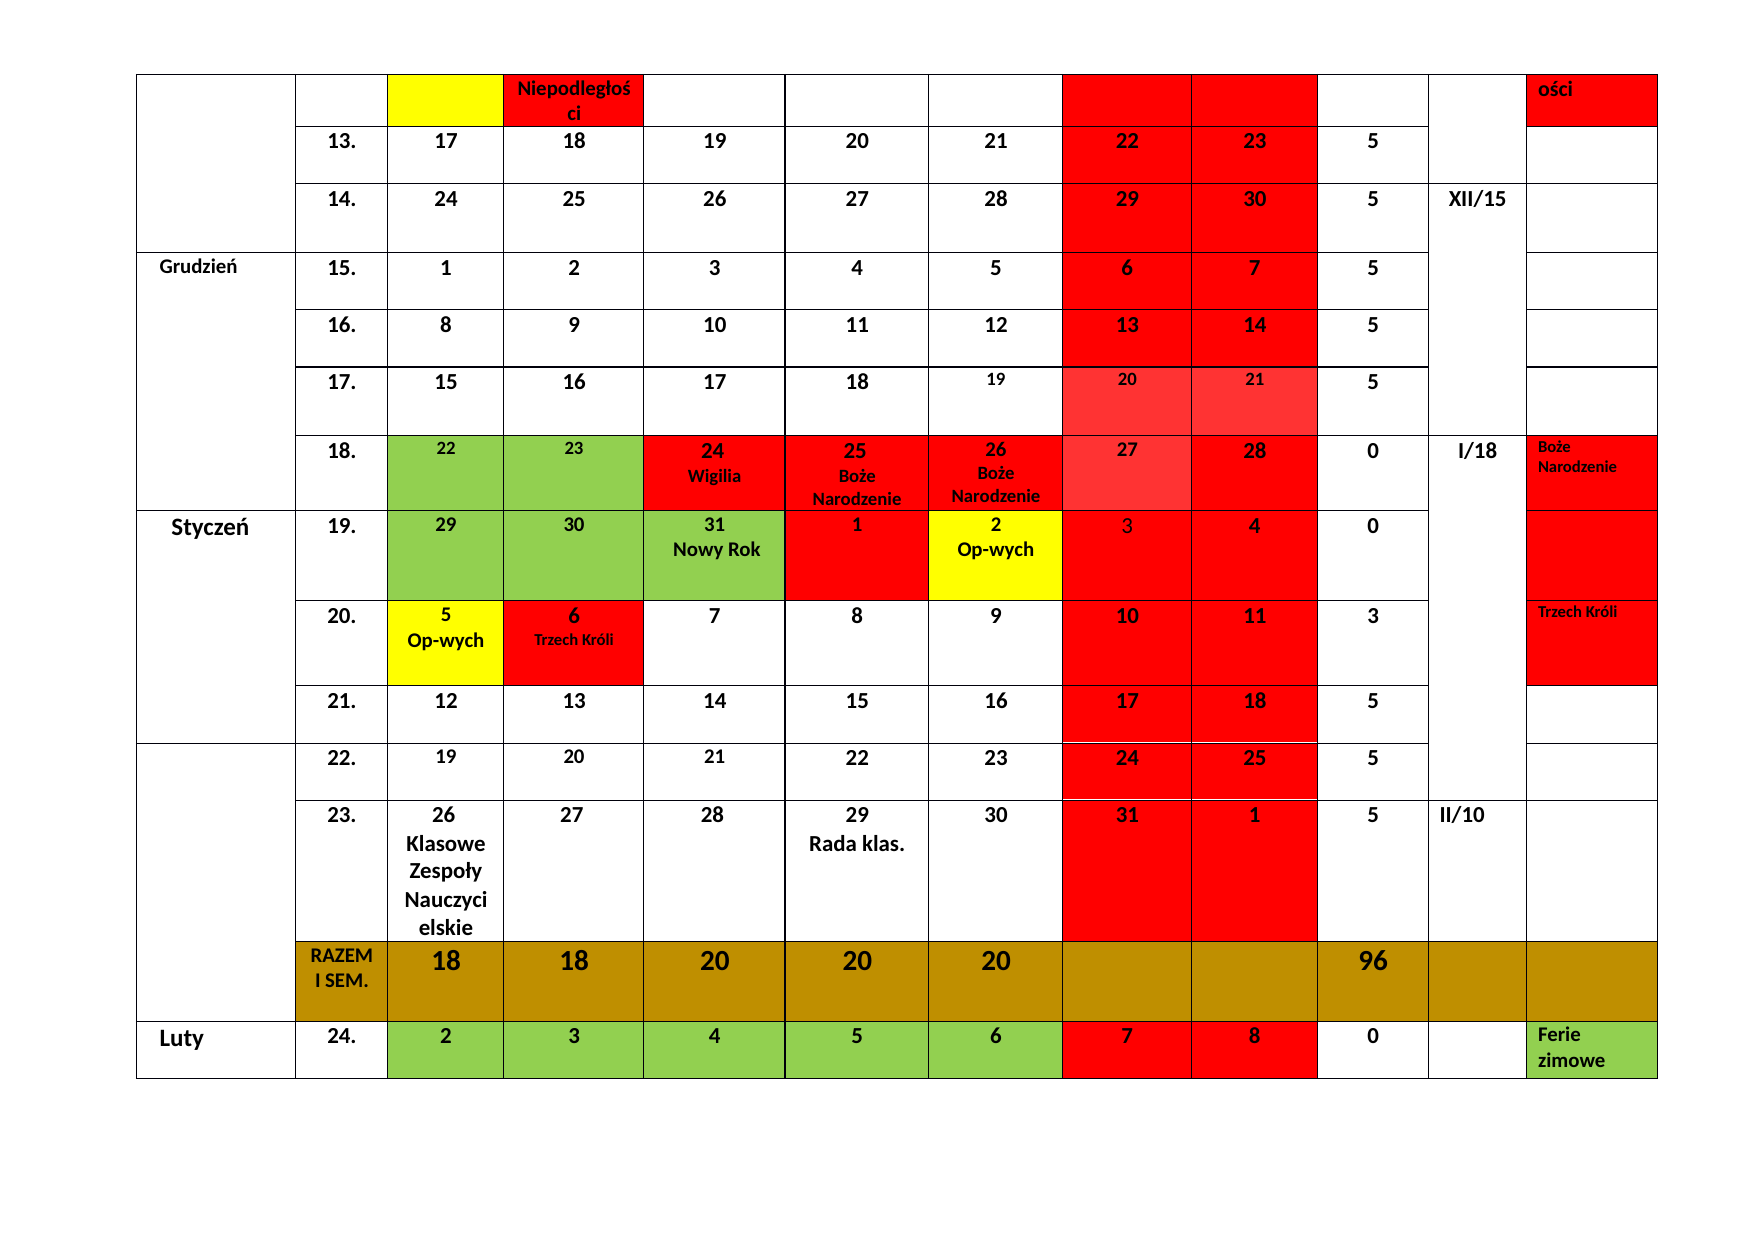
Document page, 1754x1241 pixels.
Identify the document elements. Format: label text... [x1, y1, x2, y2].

table_cell 5 [929, 253, 1062, 309]
table_cell 11 [786, 310, 928, 366]
table_cell 29 Rada klas. [786, 801, 928, 941]
table_cell 17 [1063, 686, 1191, 742]
table_cell 27 [1063, 436, 1191, 510]
table_cell 31 [1063, 801, 1191, 941]
table_cell 20 [1063, 368, 1191, 435]
table_cell 5 Op-wych [388, 601, 503, 685]
table_cell 2 [388, 1022, 503, 1078]
table_cell 25 [1192, 744, 1317, 799]
table_cell 20 [644, 942, 784, 1021]
table_cell [1527, 127, 1657, 183]
table_cell [1527, 310, 1657, 366]
table_cell [1527, 942, 1657, 1021]
table_cell 15. [296, 253, 387, 309]
table_cell Grudzień [137, 253, 295, 510]
table_cell 13 [1063, 310, 1191, 366]
table_cell 3 [1318, 601, 1428, 685]
table_cell 14 [644, 686, 784, 742]
table_cell [1429, 942, 1526, 1021]
table_cell 28 [644, 801, 784, 941]
table_cell [137, 744, 295, 1021]
table_cell 25 [504, 184, 643, 252]
table_cell [1527, 511, 1657, 600]
table_cell 2 [504, 253, 643, 309]
table_cell ości [1527, 75, 1657, 126]
table_cell 14. [296, 184, 387, 252]
table_cell 8 [1192, 1022, 1317, 1078]
table_cell XII/15 [1429, 184, 1526, 435]
table_cell 24 [1063, 744, 1191, 799]
table_cell 23 [929, 744, 1062, 799]
table_cell 21. [296, 686, 387, 742]
table_cell 18 [786, 368, 928, 435]
table_cell 22 [786, 744, 928, 799]
table_cell 1 [786, 511, 928, 600]
table_cell 4 [644, 1022, 784, 1078]
table_cell 26 Klasowe Zespoły Nauczycielskie [388, 801, 503, 941]
table_cell 18 [504, 127, 643, 183]
table_cell 19 [388, 744, 503, 799]
table_cell [644, 75, 784, 126]
table_cell 22 [388, 436, 503, 510]
table_cell 21 [929, 127, 1062, 183]
table_cell 13 [504, 686, 643, 742]
table_cell [1063, 942, 1191, 1021]
table_cell 22. [296, 744, 387, 799]
table_cell 6 [929, 1022, 1062, 1078]
table_cell 18 [1192, 686, 1317, 742]
table_cell 0 [1318, 436, 1428, 510]
table_cell 2 Op-wych [929, 511, 1062, 600]
table_cell 27 [786, 184, 928, 252]
table_cell 5 [1318, 310, 1428, 366]
table_cell Luty [137, 1022, 295, 1078]
table_cell [1527, 744, 1657, 799]
table_cell 10 [644, 310, 784, 366]
table_cell 20 [786, 942, 928, 1021]
table_cell 14 [1192, 310, 1317, 366]
table_cell 7 [1063, 1022, 1191, 1078]
table_cell 16. [296, 310, 387, 366]
table_cell 3 [1063, 511, 1191, 600]
table_cell 5 [786, 1022, 928, 1078]
table_cell 20. [296, 601, 387, 685]
table_cell [786, 75, 928, 126]
table_cell 17 [644, 368, 784, 435]
table_cell RAZEM I SEM. [296, 942, 387, 1021]
table_cell 9 [504, 310, 643, 366]
table_cell Boże Narodzenie [1527, 436, 1657, 510]
table_cell [1192, 75, 1317, 126]
table_cell 17. [296, 368, 387, 435]
table_cell [1527, 184, 1657, 252]
table_cell [1527, 368, 1657, 435]
table_cell 7 [1192, 253, 1317, 309]
table_cell II/10 [1429, 801, 1526, 941]
table_cell 30 [1192, 184, 1317, 252]
table_cell I/18 [1429, 436, 1526, 799]
table_cell 5 [1318, 253, 1428, 309]
table_cell [1429, 75, 1526, 183]
table_cell 18 [504, 942, 643, 1021]
table_cell 20 [504, 744, 643, 799]
table_cell 11 [1192, 601, 1317, 685]
table_cell 0 [1318, 511, 1428, 600]
table_cell 5 [1318, 127, 1428, 183]
table_cell Niepodległości [504, 75, 643, 126]
table_cell 3 [644, 253, 784, 309]
table_cell 15 [786, 686, 928, 742]
table_cell 28 [929, 184, 1062, 252]
table_cell 15 [388, 368, 503, 435]
table_cell 96 [1318, 942, 1428, 1021]
table_cell 29 [388, 511, 503, 600]
table_cell [1192, 942, 1317, 1021]
table_cell 5 [1318, 686, 1428, 742]
table_cell 18. [296, 436, 387, 510]
table_cell 22 [1063, 127, 1191, 183]
table_cell [388, 75, 503, 126]
table_cell [1527, 253, 1657, 309]
table_cell 25 Boże Narodzenie [786, 436, 928, 510]
table_cell [137, 75, 295, 252]
table_cell 26 [644, 184, 784, 252]
table_cell [296, 75, 387, 126]
table_cell 1 [1192, 801, 1317, 941]
table_cell [1527, 686, 1657, 742]
table_cell 19. [296, 511, 387, 600]
table_cell 6 Trzech Króli [504, 601, 643, 685]
table_cell [1527, 801, 1657, 941]
table_cell [1318, 75, 1428, 126]
table_cell 30 [929, 801, 1062, 941]
table_cell 7 [644, 601, 784, 685]
table_cell 17 [388, 127, 503, 183]
table_cell 24 Wigilia [644, 436, 784, 510]
table_cell [929, 75, 1062, 126]
table_cell 5 [1318, 801, 1428, 941]
table_cell 6 [1063, 253, 1191, 309]
table_cell [1063, 75, 1191, 126]
table_cell 16 [929, 686, 1062, 742]
table_cell 24 [388, 184, 503, 252]
table_cell 20 [929, 942, 1062, 1021]
table_cell 9 [929, 601, 1062, 685]
table_cell 27 [504, 801, 643, 941]
table_cell 3 [504, 1022, 643, 1078]
table_cell 8 [786, 601, 928, 685]
table_cell 0 [1318, 1022, 1428, 1078]
table_cell 5 [1318, 744, 1428, 799]
table_cell 12 [929, 310, 1062, 366]
table_cell 21 [1192, 368, 1317, 435]
table_cell 1 [388, 253, 503, 309]
table_cell 8 [388, 310, 503, 366]
table_cell 5 [1318, 368, 1428, 435]
table_cell 24. [296, 1022, 387, 1078]
table_cell Trzech Króli [1527, 601, 1657, 685]
table_cell 28 [1192, 436, 1317, 510]
table_cell 26 Boże Narodzenie [929, 436, 1062, 510]
table_cell 10 [1063, 601, 1191, 685]
table_cell [1429, 1022, 1526, 1078]
table_cell 5 [1318, 184, 1428, 252]
table_cell 31 Nowy Rok [644, 511, 784, 600]
table_cell 19 [929, 368, 1062, 435]
table_cell 13. [296, 127, 387, 183]
table_cell 21 [644, 744, 784, 799]
table_cell 20 [786, 127, 928, 183]
table_cell 4 [786, 253, 928, 309]
table_cell 23. [296, 801, 387, 941]
table_cell 23 [1192, 127, 1317, 183]
table_cell 30 [504, 511, 643, 600]
table_cell Styczeń [137, 511, 295, 742]
table_cell 18 [388, 942, 503, 1021]
table_cell 12 [388, 686, 503, 742]
table_cell 29 [1063, 184, 1191, 252]
table_cell 19 [644, 127, 784, 183]
table_cell 23 [504, 436, 643, 510]
table_cell 4 [1192, 511, 1317, 600]
table_cell 16 [504, 368, 643, 435]
table_cell Ferie zimowe [1527, 1022, 1657, 1078]
